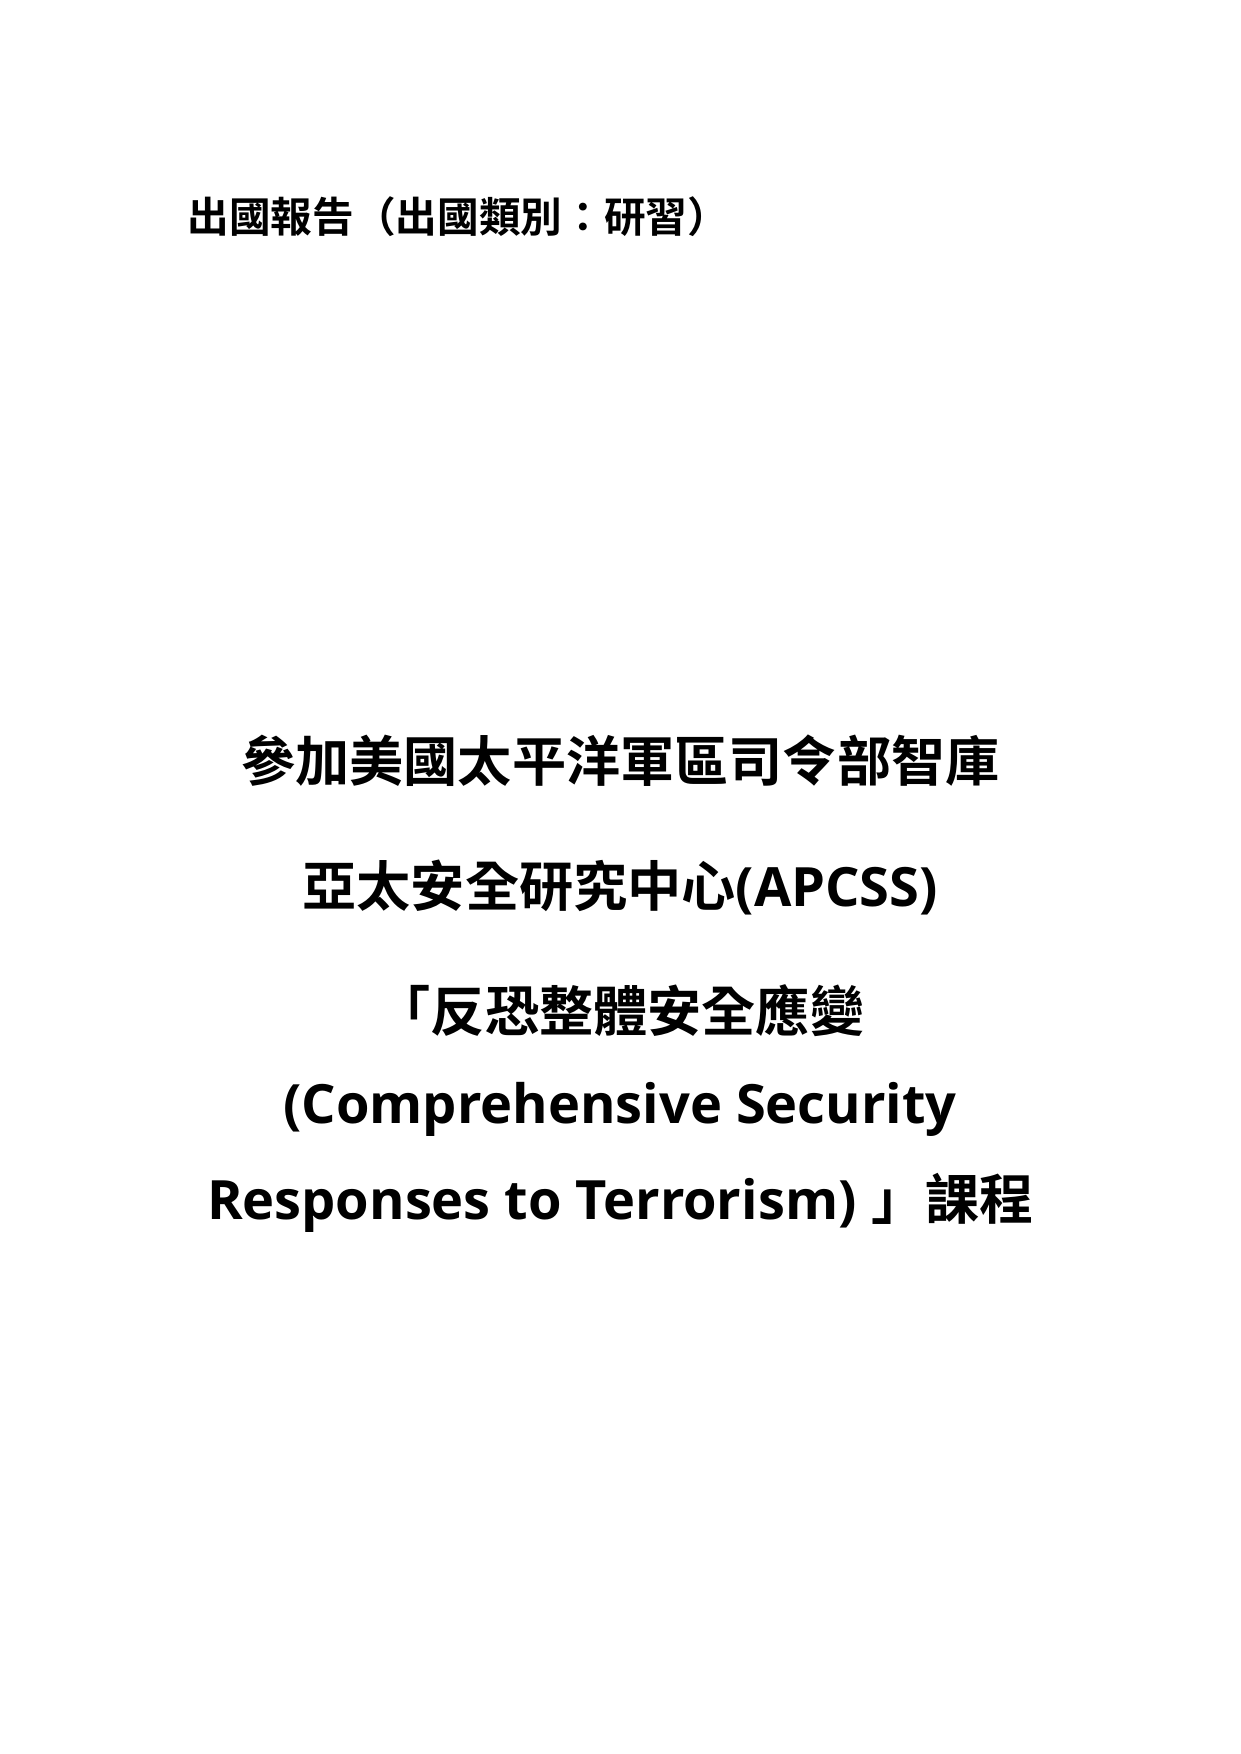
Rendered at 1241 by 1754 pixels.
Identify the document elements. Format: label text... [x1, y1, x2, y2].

text 出國報告（出國類別：研習） [187, 177, 1053, 252]
text 「反恐整體安全應變(Comprehensive Security Responses to Terrorism) 」課程 [187, 952, 1053, 1252]
text 亞太安全研究中心(APCSS) [187, 827, 1053, 939]
text 參加美國太平洋軍區司令部智庫 [187, 702, 1053, 814]
